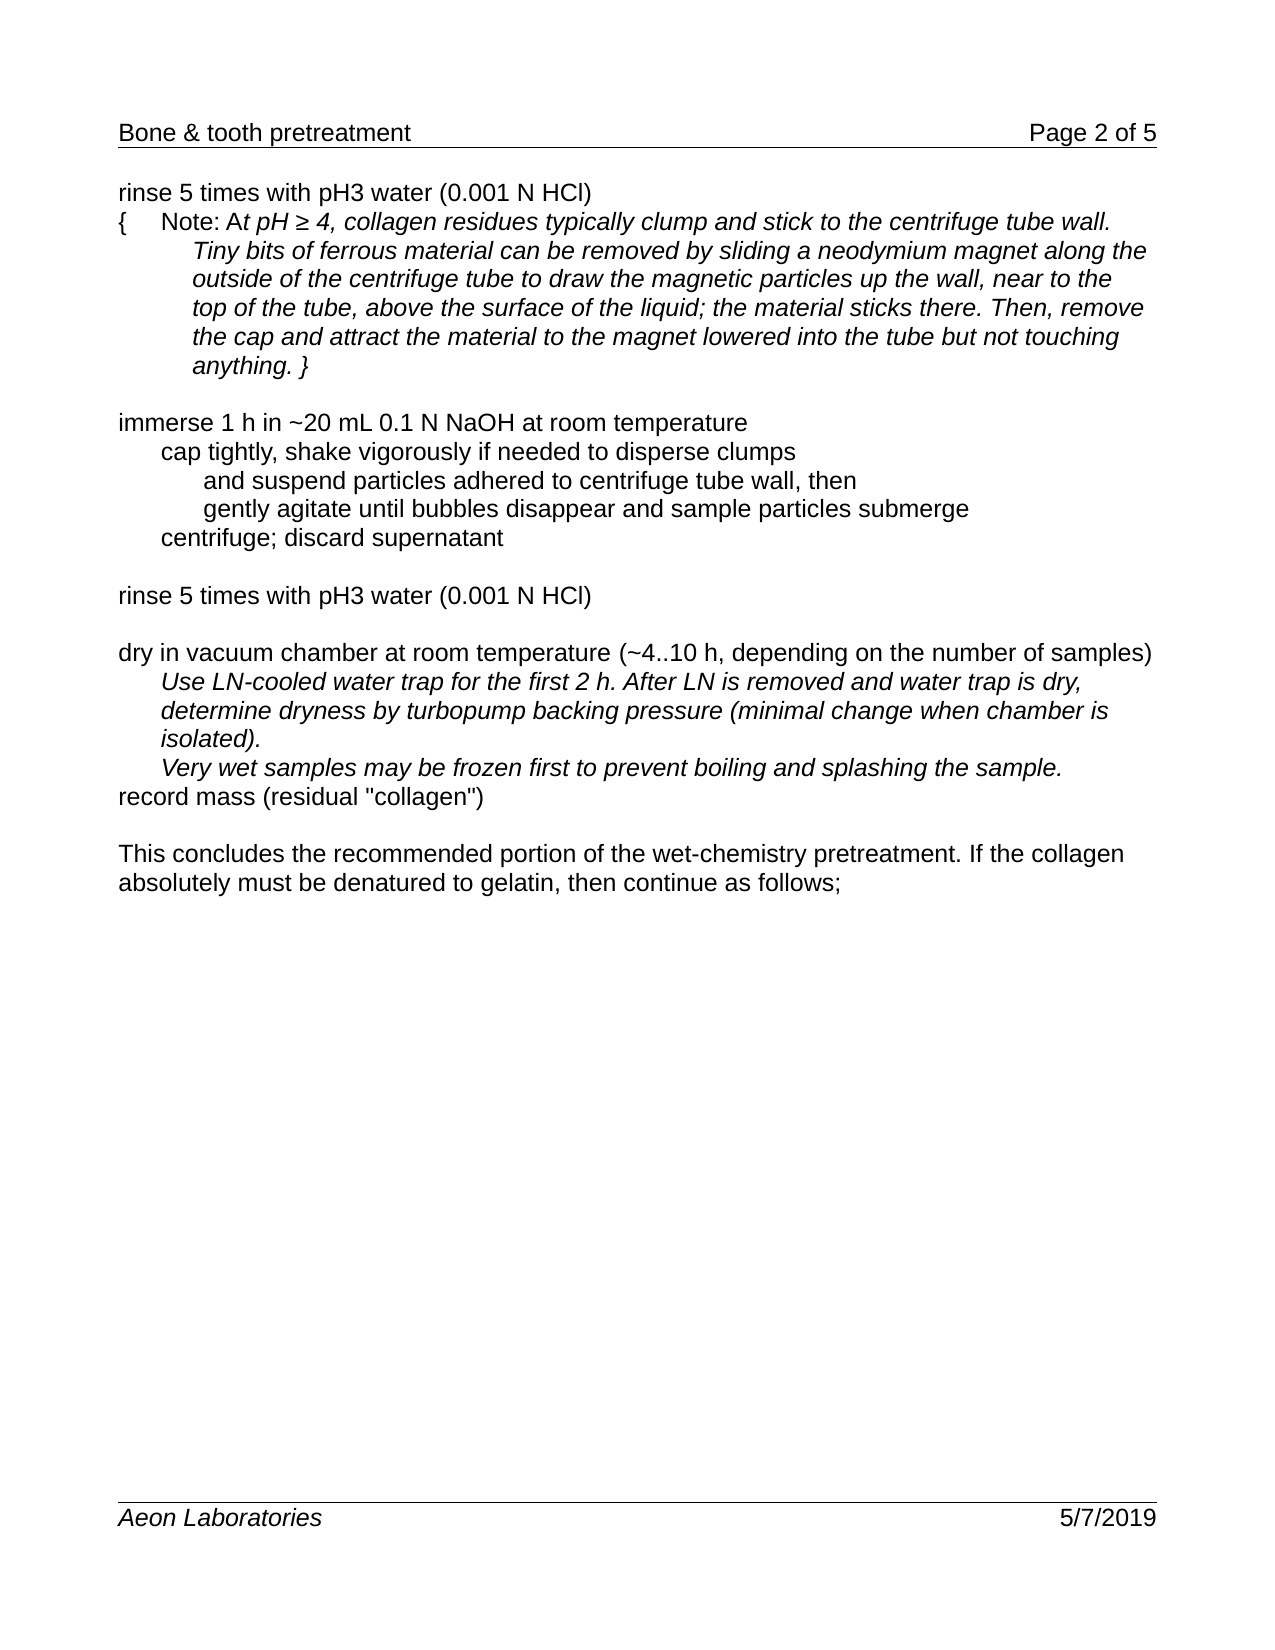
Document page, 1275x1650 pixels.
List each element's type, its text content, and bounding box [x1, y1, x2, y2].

text rinse 5 times with pH3 water (0.001 N HCl) [118, 178, 1157, 207]
text cap tightly, shake vigorously if needed to disperse clumps [118, 437, 1157, 466]
text { Note: At pH ≥ 4, collagen residues typically clump and stick to the centrifuge tube wall. [118, 207, 1157, 236]
text Very wet samples may be frozen first to prevent boiling and splashing the sample. [161, 753, 1157, 782]
text and suspend particles adhered to centrifuge tube wall, then [118, 466, 1157, 494]
text immerse 1 h in ~20 mL 0.1 N NaOH at room temperature [118, 408, 1157, 437]
text record mass (residual "collagen") [118, 782, 1157, 811]
text Tiny bits of ferrous material can be removed by sliding a neodymium magnet along the outside of the centrifuge tube to draw the magnetic particles up the wall, near to the top of the tube, above the surface of the liquid; the material sticks there. Then, remove the cap and attract the material to the magnet lowered into the tube but not touching anything. } [192, 236, 1157, 379]
text Use LN-cooled water trap for the first 2 h. After LN is removed and water trap is dry, determine dryness by turbopump backing pressure (minimal change when chamber is isolated). [161, 667, 1157, 753]
text gently agitate until bubbles disappear and sample particles submerge [118, 494, 1157, 523]
text dry in vacuum chamber at room temperature (~4..10 h, depending on the number of samples) [118, 638, 1157, 667]
text rinse 5 times with pH3 water (0.001 N HCl) [118, 581, 1157, 609]
text This concludes the recommended portion of the wet-chemistry pretreatment. If the collagen absolutely must be denatured to gelatin, then continue as follows; [118, 839, 1157, 897]
text centrifuge; discard supernatant [118, 523, 1157, 552]
